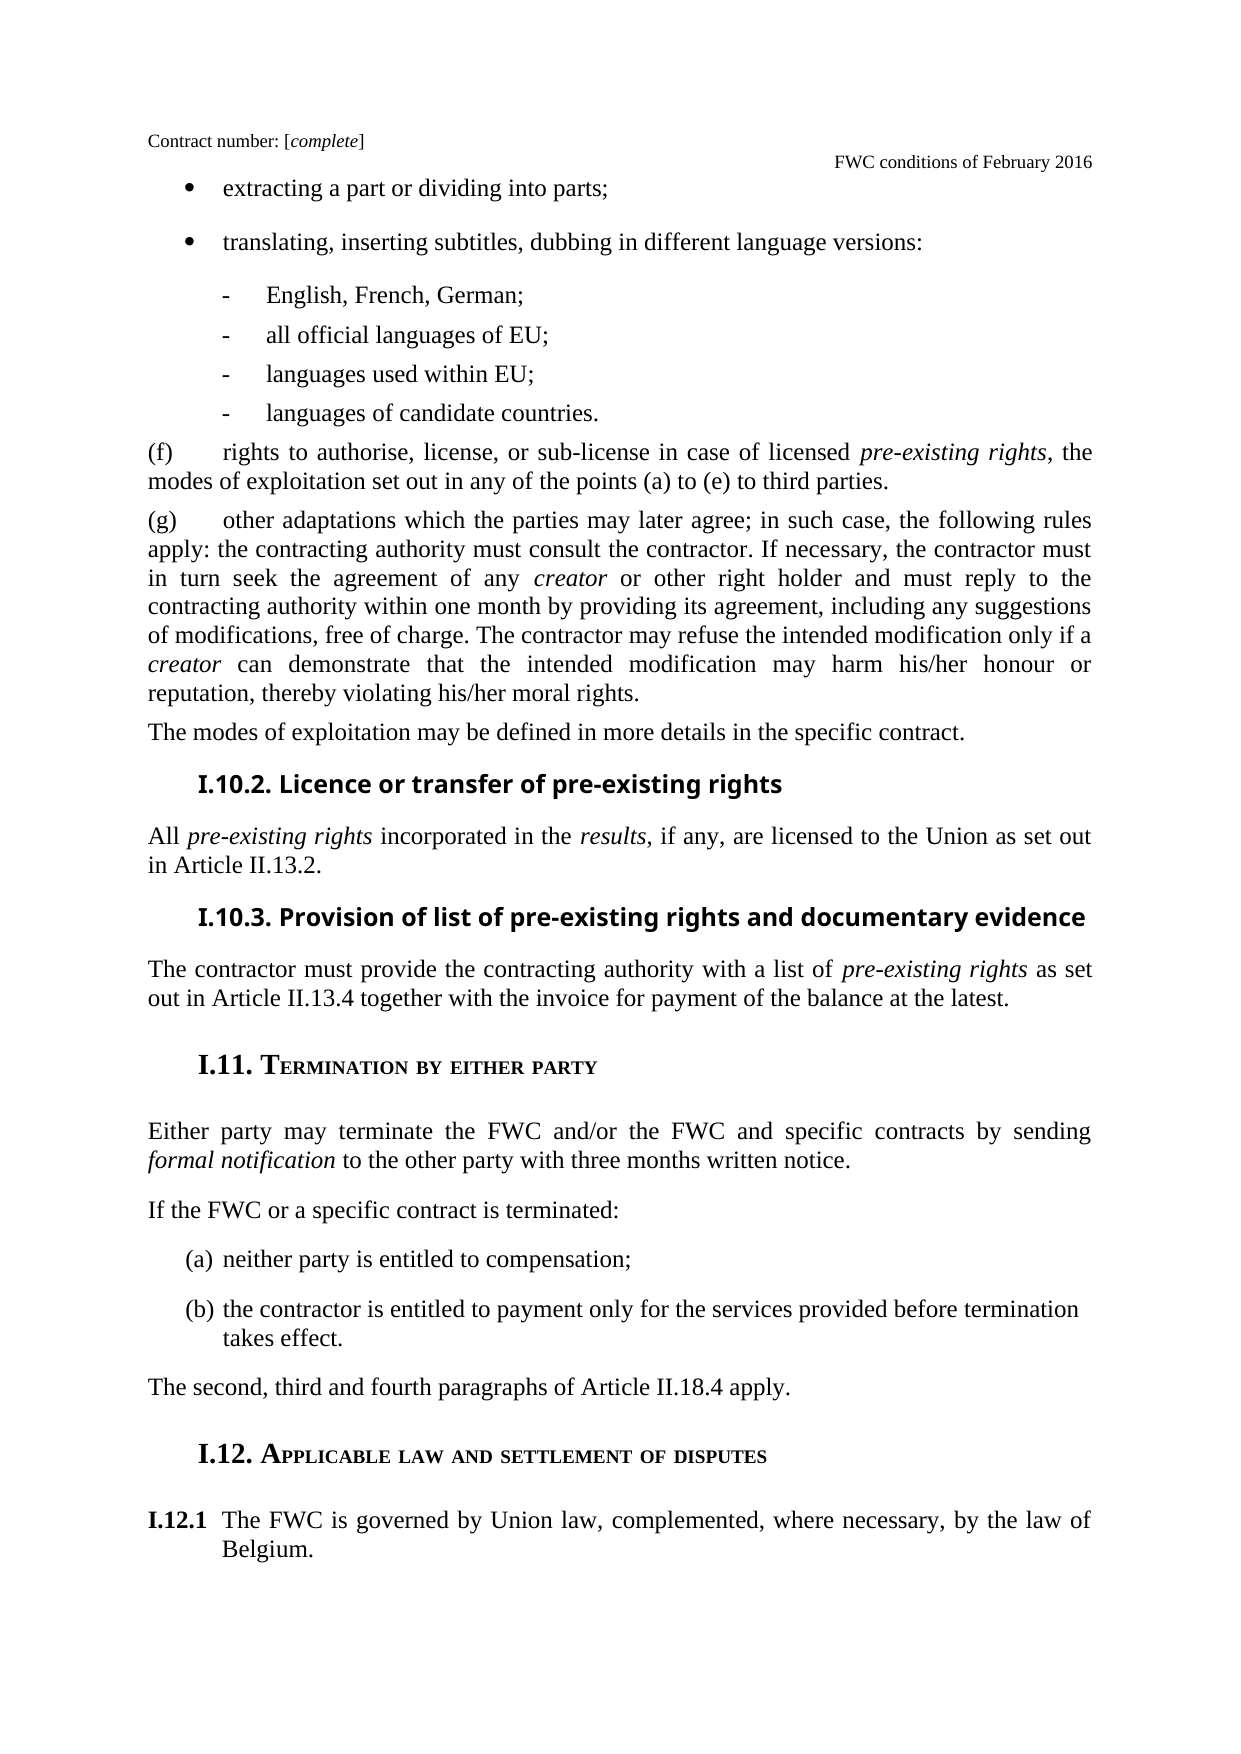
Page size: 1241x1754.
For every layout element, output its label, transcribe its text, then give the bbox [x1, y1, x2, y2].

list translating, inserting subtitles, dubbing in different language versions: [185, 227, 1092, 256]
text (f) rights to authorise, license, or sub-license in case of licensed pre-existing rights, the modes of exploitation set out in any of the points (a) to (e) to third parties. [148, 437, 1092, 495]
list extracting a part or dividing into parts; [185, 173, 1092, 202]
subtitle Termination by either party [198, 1047, 1092, 1081]
list languages used within EU; [222, 359, 1092, 388]
list languages of candidate countries. [222, 398, 1092, 427]
list all official languages of EU; [222, 320, 1092, 348]
subtitle Licence or transfer of pre-existing rights [198, 766, 1092, 800]
list the contractor is entitled to payment only for the services provided before termination takes effect. [185, 1294, 1092, 1351]
text The second, third and fourth paragraphs of Article II.18.4 apply. [148, 1372, 1092, 1401]
list neither party is entitled to compensation; [185, 1244, 1092, 1273]
list English, French, German; [222, 281, 1092, 309]
text Either party may terminate the FWC and/or the FWC and specific contracts by sending formal notification to the other party with three months written notice. [148, 1116, 1092, 1174]
text I.12.1 The FWC is governed by Union law, complemented, where necessary, by the law of Belgium. [148, 1505, 1092, 1563]
text The contractor must provide the contracting authority with a list of pre-existing rights as set out in Article II.13.4 together with the invoice for payment of the balance at the latest. [148, 954, 1092, 1012]
subtitle Applicable law and settlement of disputes [198, 1436, 1092, 1470]
text The modes of exploitation may be defined in more details in the specific contract. [148, 717, 1092, 746]
text (g) other adaptations which the parties may later agree; in such case, the following rules apply: the contracting authority must consult the contractor. If necessary, the contractor must in turn seek the agreement of any creator or other right holder and must reply to the contracting authority within one month by providing its agreement, including any suggestions of modifications, free of charge. The contractor may refuse the intended modification only if a creator can demonstrate that the intended modification may harm his/her honour or reputation, thereby violating his/her moral rights. [148, 505, 1092, 706]
text All pre-existing rights incorporated in the results, if any, are licensed to the Union as set out in Article II.13.2. [148, 821, 1092, 879]
subtitle Provision of list of pre-existing rights and documentary evidence [198, 899, 1092, 934]
text If the FWC or a specific contract is terminated: [148, 1195, 1092, 1223]
